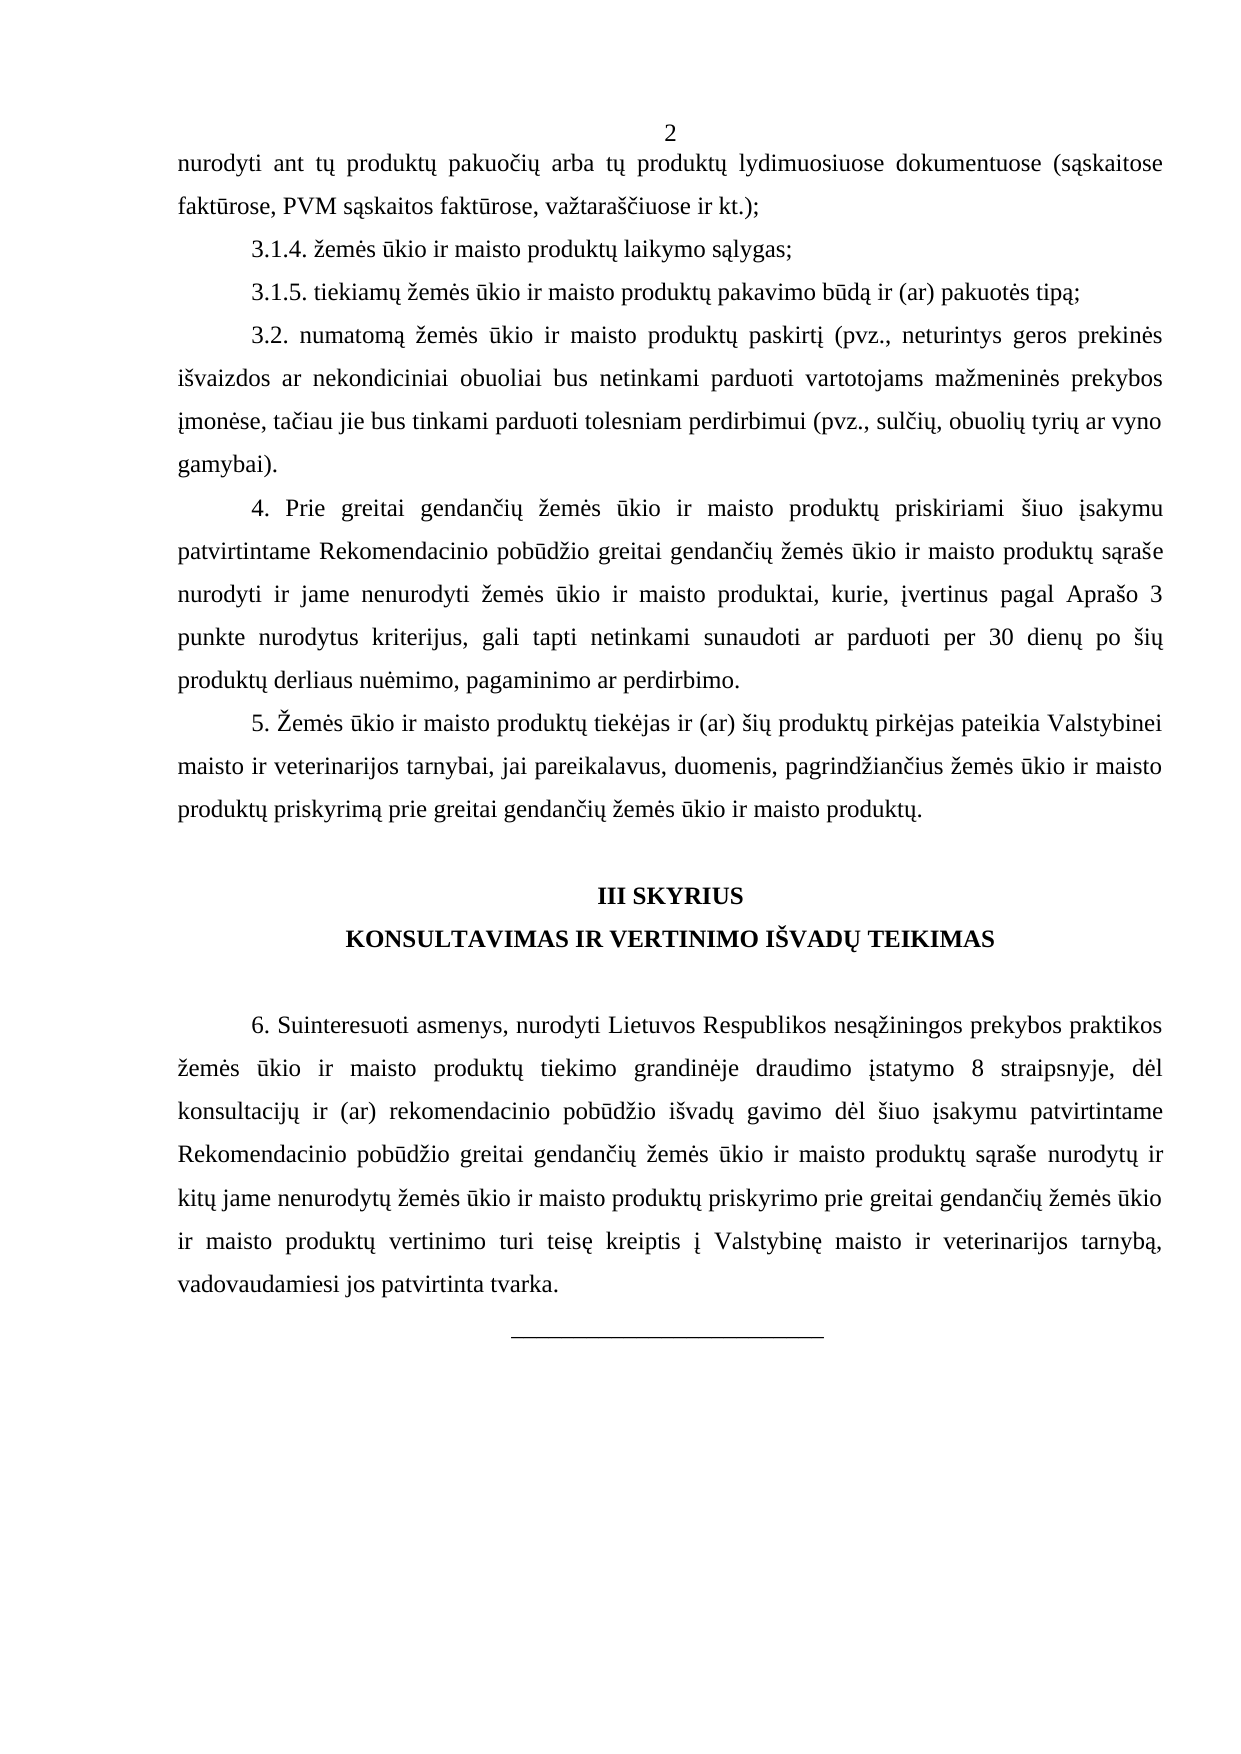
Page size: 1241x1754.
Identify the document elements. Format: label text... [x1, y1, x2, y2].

text 5. Žemės ūkio ir maisto produktų tiekėjas ir (ar) šių produktų pirkėjas pateikia Valstybinei maisto ir veterinarijos tarnybai, jai pareikalavus, duomenis, pagrindžiančius žemės ūkio ir maisto produktų priskyrimą prie greitai gendančių žemės ūkio ir maisto produktų. [177, 708, 1163, 823]
text KONSULTAVIMAS IR VERTINIMO IŠVADŲ TEIKIMAS [177, 924, 1163, 953]
text _________________________ [177, 1312, 1163, 1341]
text nurodyti ant tų produktų pakuočių arba tų produktų lydimuosiuose dokumentuose (sąskaitose faktūrose, PVM sąskaitos faktūrose, važtaraščiuose ir kt.); [177, 148, 1163, 219]
text 4. Prie greitai gendančių žemės ūkio ir maisto produktų priskiriami šiuo įsakymu patvirtintame Rekomendacinio pobūdžio greitai gendančių žemės ūkio ir maisto produktų sąraše nurodyti ir jame nenurodyti žemės ūkio ir maisto produktai, kurie, įvertinus pagal Aprašo 3 punkte nurodytus kriterijus, gali tapti netinkami sunaudoti ar parduoti per 30 dienų po šių produktų derliaus nuėmimo, pagaminimo ar perdirbimo. [177, 493, 1163, 694]
text 3.1.4. žemės ūkio ir maisto produktų laikymo sąlygas; [177, 234, 1163, 263]
text 3.1.5. tiekiamų žemės ūkio ir maisto produktų pakavimo būdą ir (ar) pakuotės tipą; [177, 277, 1163, 306]
text 3.2. numatomą žemės ūkio ir maisto produktų paskirtį (pvz., neturintys geros prekinės išvaizdos ar nekondiciniai obuoliai bus netinkami parduoti vartotojams mažmeninės prekybos įmonėse, tačiau jie bus tinkami parduoti tolesniam perdirbimui (pvz., sulčių, obuolių tyrių ar vyno gamybai). [177, 320, 1163, 478]
text 6. Suinteresuoti asmenys, nurodyti Lietuvos Respublikos nesąžiningos prekybos praktikos žemės ūkio ir maisto produktų tiekimo grandinėje draudimo įstatymo 8 straipsnyje, dėl konsultacijų ir (ar) rekomendacinio pobūdžio išvadų gavimo dėl šiuo įsakymu patvirtintame Rekomendacinio pobūdžio greitai gendančių žemės ūkio ir maisto produktų sąraše nurodytų ir kitų jame nenurodytų žemės ūkio ir maisto produktų priskyrimo prie greitai gendančių žemės ūkio ir maisto produktų vertinimo turi teisę kreiptis į Valstybinę maisto ir veterinarijos tarnybą, vadovaudamiesi jos patvirtinta tvarka. [177, 1010, 1163, 1298]
text III SKYRIUS [177, 881, 1163, 909]
